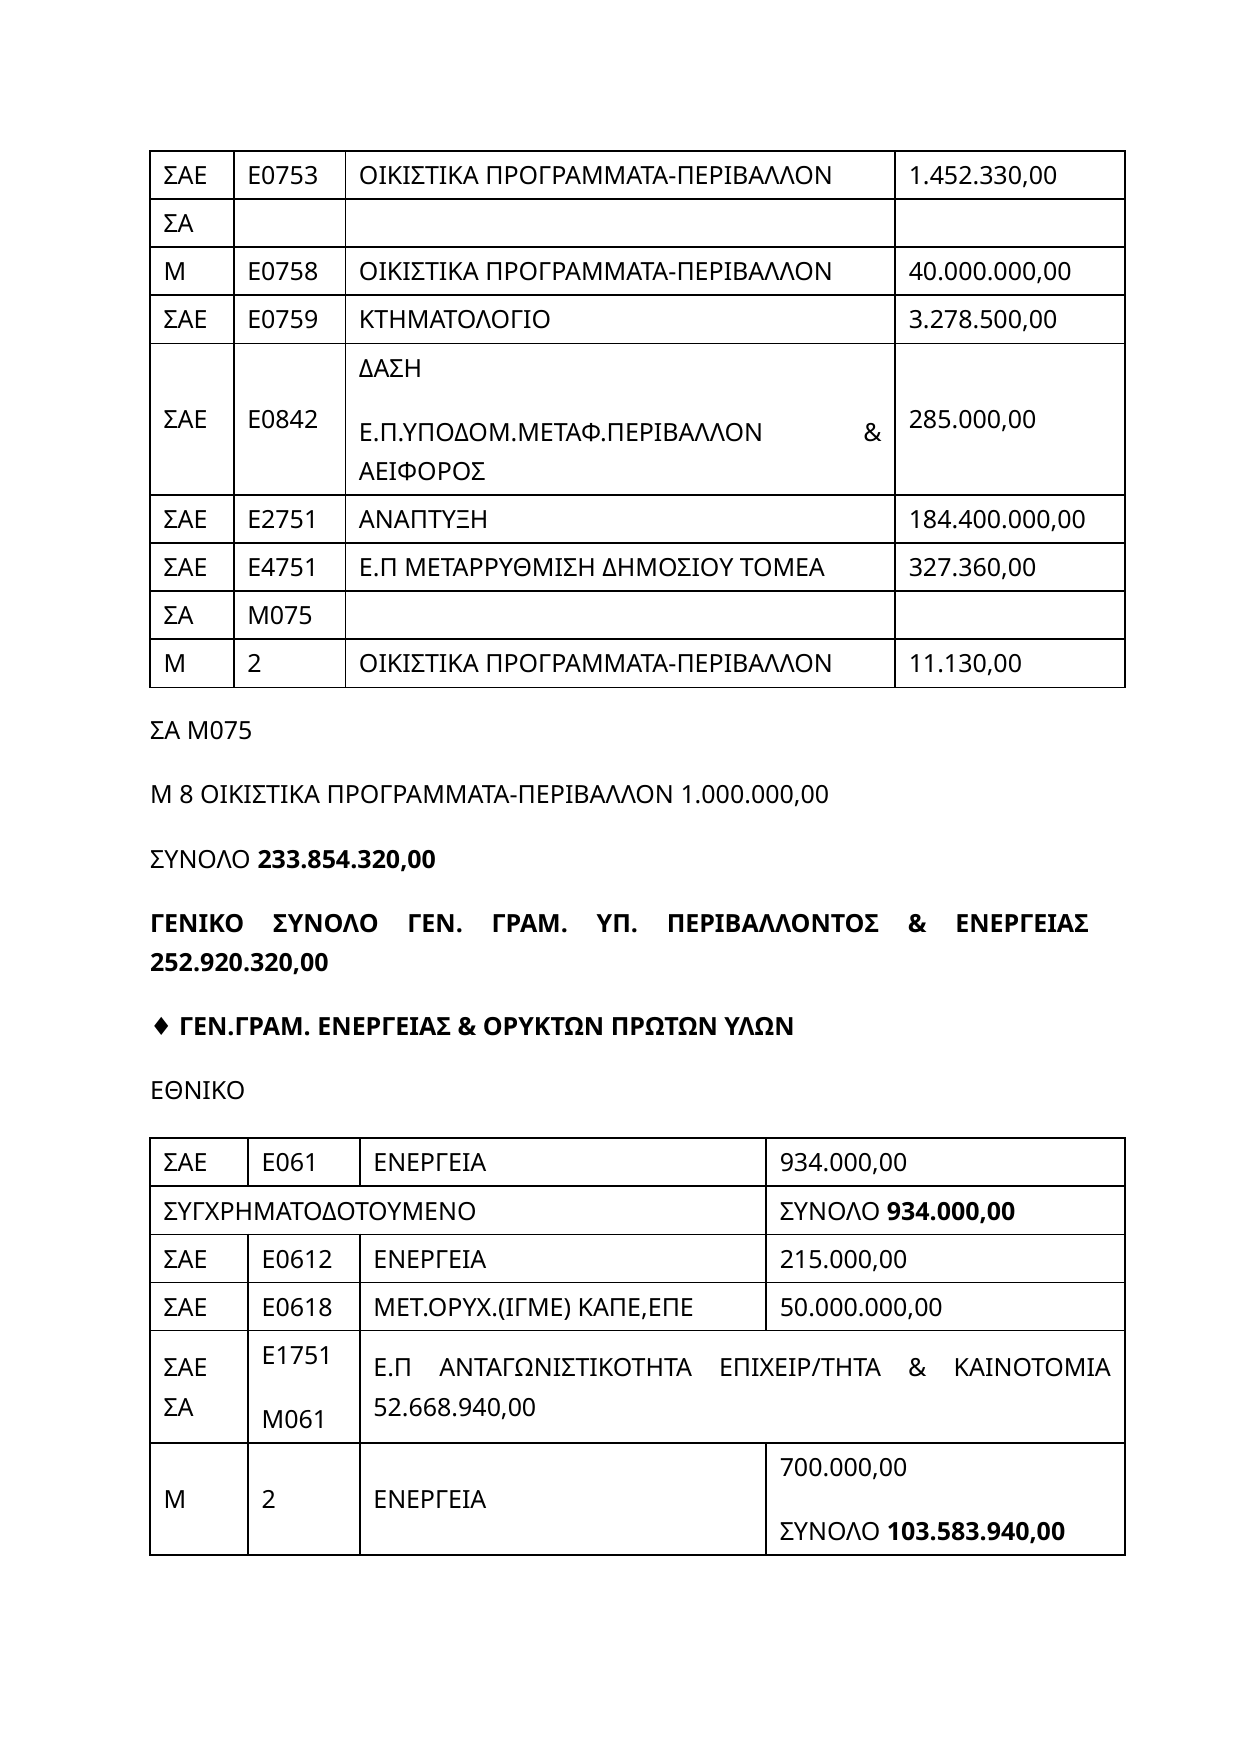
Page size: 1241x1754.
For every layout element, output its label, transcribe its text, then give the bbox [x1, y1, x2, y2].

text ΣΑ Μ075 [150, 713, 1090, 747]
table_cell Ε0612 [249, 1235, 359, 1282]
table_cell 50.000.000,00 [767, 1283, 1124, 1330]
table_header ΕΝΕΡΓΕΙΑ [361, 1139, 765, 1185]
table_cell [896, 592, 1124, 638]
table_cell ΣΑΕ [151, 496, 233, 542]
table_cell 2 [249, 1444, 359, 1554]
text Μ 8 ΟΙΚΙΣΤΙΚΑ ΠΡΟΓΡΑΜΜΑΤΑ-ΠΕΡΙΒΑΛΛΟΝ 1.000.000,00 [150, 777, 1090, 811]
table_cell ΣΑΕ [151, 344, 233, 494]
table_cell Ε4751 [235, 544, 345, 590]
table_cell ΣΑ [151, 592, 233, 638]
table_cell ΣΑΕ [151, 296, 233, 342]
table_cell 2 [235, 640, 345, 686]
table_cell Ε.Π ΜΕΤΑΡΡΥΘΜΙΣΗ ΔΗΜΟΣΙΟΥ ΤΟΜΕΑ [346, 544, 894, 590]
table_cell ΣΑ [151, 200, 233, 246]
table_cell Ε0753 [235, 152, 345, 198]
table_cell ΣΑΕ ΣΑ [151, 1331, 247, 1442]
table_cell ΕΝΕΡΓΕΙΑ [361, 1235, 765, 1282]
table_cell Ε.Π ΑΝΤΑΓΩΝΙΣΤΙΚΟΤΗΤΑ ΕΠΙΧΕΙΡ/ΤΗΤΑ & ΚΑΙΝΟΤΟΜΙΑ 52.668.940,00 [361, 1331, 1124, 1442]
table_cell [346, 592, 894, 638]
table_cell ΜΕΤ.ΟΡΥΧ.(ΙΓΜΕ) ΚΑΠΕ,ΕΠΕ [361, 1283, 765, 1330]
table_cell ΔΑΣΗ Ε.Π.ΥΠΟΔΟΜ.ΜΕΤΑΦ.ΠΕΡΙΒΑΛΛΟΝ & ΑΕΙΦΟΡΟΣ [346, 344, 894, 494]
text ΣΥΝΟΛΟ 233.854.320,00 [150, 841, 1090, 875]
text ♦ ΓΕΝ.ΓΡΑΜ. ΕΝΕΡΓΕΙΑΣ & ΟΡΥΚΤΩΝ ΠΡΩΤΩΝ ΥΛΩΝ [150, 1009, 1090, 1043]
table_cell 40.000.000,00 [896, 248, 1124, 294]
table_cell ΣΑΕ [151, 544, 233, 590]
table_cell 327.360,00 [896, 544, 1124, 590]
text ΕΘΝΙΚΟ [150, 1073, 1090, 1107]
table_cell 1.452.330,00 [896, 152, 1124, 198]
table_cell ΣΑΕ [151, 152, 233, 198]
table_cell [896, 200, 1124, 246]
table_cell ΣΑΕ [151, 1235, 247, 1282]
table_cell Μ [151, 640, 233, 686]
table_cell ΟΙΚΙΣΤΙΚΑ ΠΡΟΓΡΑΜΜΑΤΑ-ΠΕΡΙΒΑΛΛΟΝ [346, 248, 894, 294]
table_cell Ε0759 [235, 296, 345, 342]
table_cell ΟΙΚΙΣΤΙΚΑ ΠΡΟΓΡΑΜΜΑΤΑ-ΠΕΡΙΒΑΛΛΟΝ [346, 640, 894, 686]
table_header Ε061 [249, 1139, 359, 1185]
table_cell ΣΥΝΟΛΟ 934.000,00 [767, 1187, 1124, 1233]
table_header 934.000,00 [767, 1139, 1124, 1185]
text ΓΕΝΙΚΟ ΣΥΝΟΛΟ ΓΕΝ. ΓΡΑΜ. ΥΠ. ΠΕΡΙΒΑΛΛΟΝΤΟΣ & ΕΝΕΡΓΕΙΑΣ 252.920.320,00 [150, 906, 1090, 979]
table_cell 3.278.500,00 [896, 296, 1124, 342]
table_cell Ε2751 [235, 496, 345, 542]
table_cell Ε0842 [235, 344, 345, 494]
table_cell 285.000,00 [896, 344, 1124, 494]
table_cell 215.000,00 [767, 1235, 1124, 1282]
table_header ΣΑΕ [151, 1139, 247, 1185]
table_cell 184.400.000,00 [896, 496, 1124, 542]
table_cell Μ [151, 1444, 247, 1554]
table_cell ΑΝΑΠΤΥΞΗ [346, 496, 894, 542]
table_cell [235, 200, 345, 246]
table_cell ΣΥΓΧΡΗΜΑΤΟΔΟΤΟΥΜΕΝΟ [151, 1187, 765, 1233]
table_cell [346, 200, 894, 246]
table_cell Ε1751 Μ061 [249, 1331, 359, 1442]
table_cell ΣΑΕ [151, 1283, 247, 1330]
table_cell ΚΤΗΜΑΤΟΛΟΓΙΟ [346, 296, 894, 342]
table_cell Ε0758 [235, 248, 345, 294]
table_cell 11.130,00 [896, 640, 1124, 686]
table_cell 700.000,00 ΣΥΝΟΛΟ 103.583.940,00 [767, 1444, 1124, 1554]
table_cell Ε0618 [249, 1283, 359, 1330]
table_cell ΟΙΚΙΣΤΙΚΑ ΠΡΟΓΡΑΜΜΑΤΑ-ΠΕΡΙΒΑΛΛΟΝ [346, 152, 894, 198]
table_cell Μ075 [235, 592, 345, 638]
table_cell Μ [151, 248, 233, 294]
table_cell ΕΝΕΡΓΕΙΑ [361, 1444, 765, 1554]
